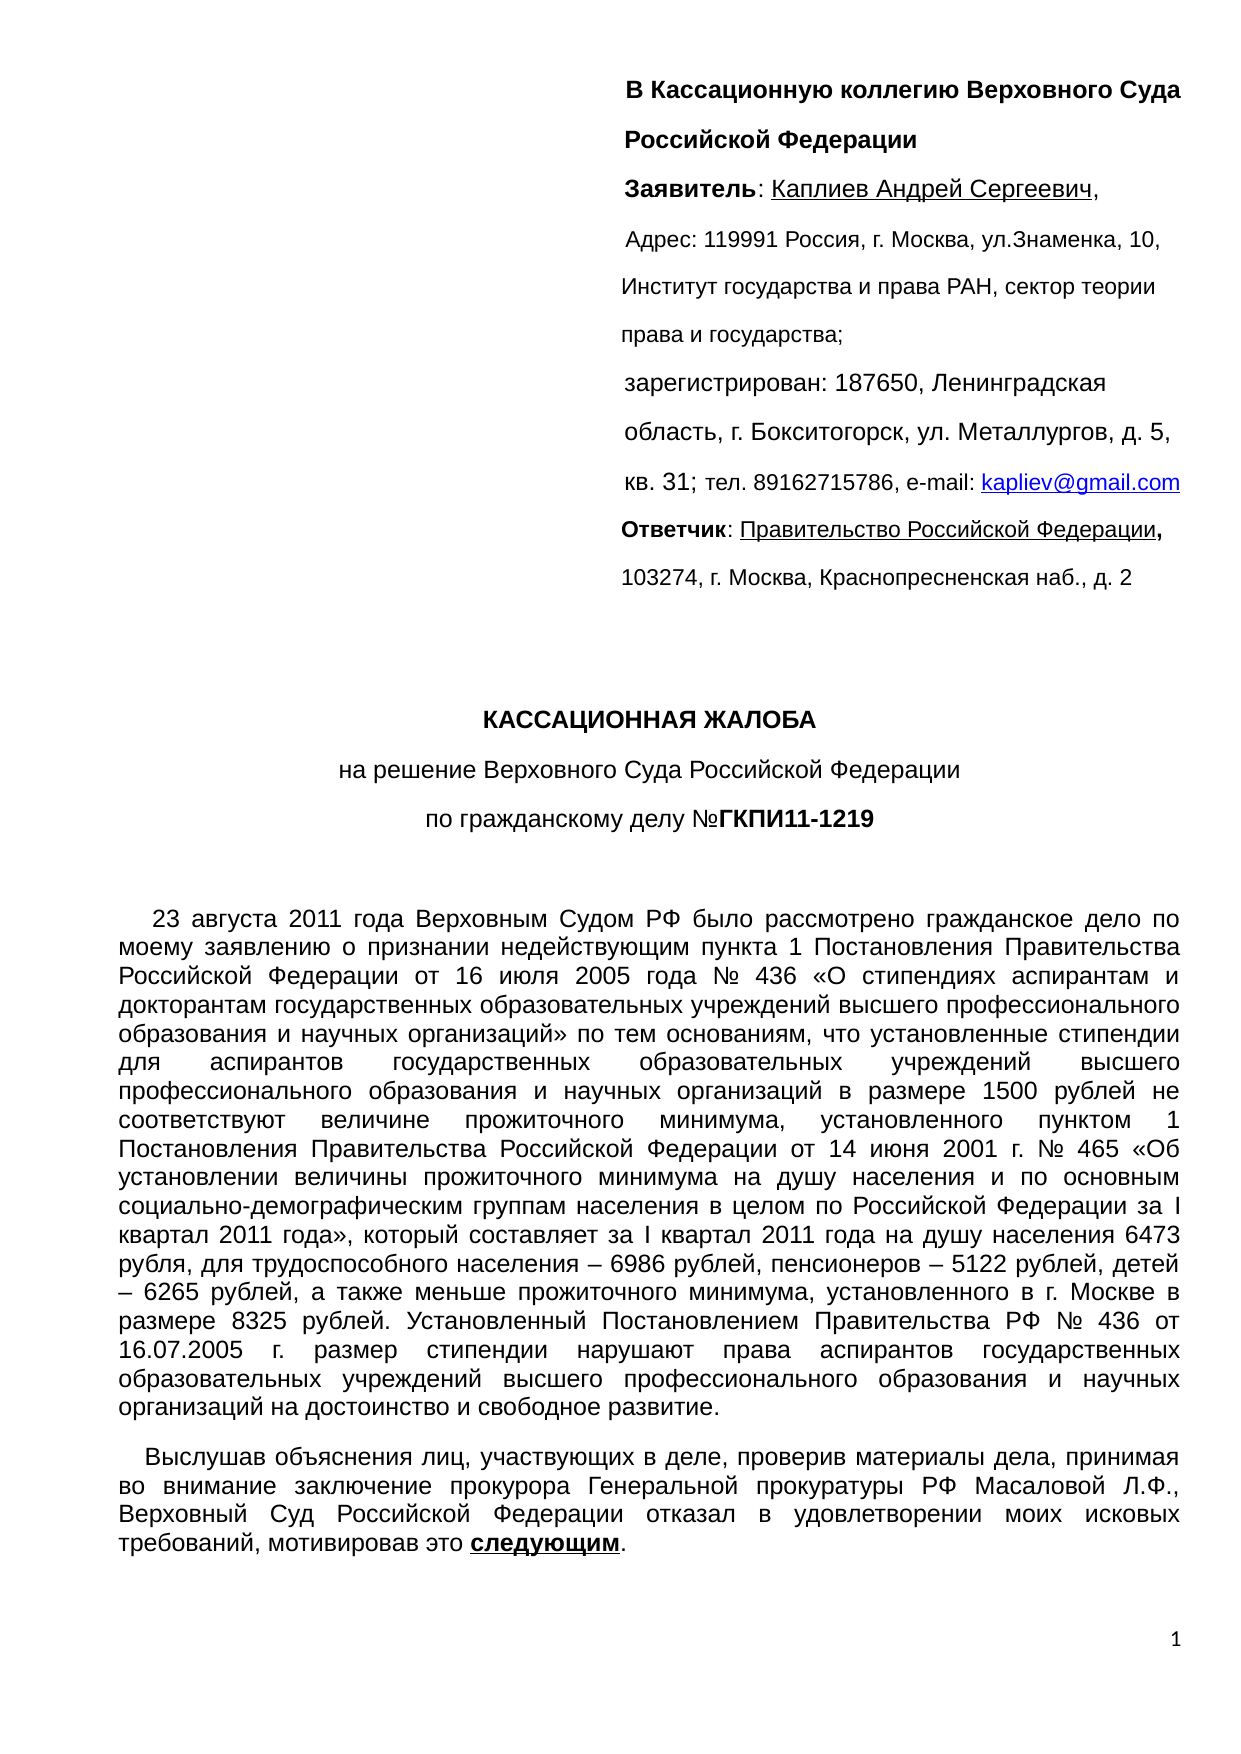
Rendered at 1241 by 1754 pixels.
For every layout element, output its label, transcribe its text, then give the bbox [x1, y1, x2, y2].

text КАССАЦИОННАЯ ЖАЛОБА [118, 705, 1181, 734]
text область, г. Бокситогорск, ул. Металлургов, д. 5, [118, 417, 1181, 446]
text кв. 31; тел. 89162715786, е-mail: kapliev@gmail.com [118, 467, 1181, 496]
text Заявитель: Каплиев Андрей Сергеевич, [118, 174, 1181, 203]
text зарегистрирован: 187650, Ленинградская [118, 368, 1181, 396]
text Адрес: 119991 Россия, г. Москва, ул.Знаменка, 10, [118, 224, 1181, 252]
text Ответчик: Правительство Российской Федерации, [118, 516, 1181, 543]
text права и государства; [118, 321, 1181, 347]
text по гражданскому делу №ГКПИ11-1219 [118, 804, 1181, 833]
text В Кассационную коллегию Верховного Суда [118, 75, 1181, 104]
text Российской Федерации [118, 124, 1181, 153]
text 23 августа 2011 года Верховным Судом РФ было рассмотрено гражданское дело по моему заявлению о признании недействующим пункта 1 Постановления Правительства Российской Федерации от 16 июля 2005 года № 436 «О стипендиях аспирантам и докторантам государственных образовательных учреждений высшего профессионального образования и научных организаций» по тем основаниям, что установленные стипендии для аспирантов государственных образовательных учреждений высшего профессионального образования и научных организаций в размере 1500 рублей не соответствуют величине прожиточного минимума, установленного пунктом 1 Постановления Правительства Российской Федерации от 14 июня 2001 г. № 465 «Об установлении величины прожиточного минимума на душу населения и по основным социально-демографическим группам населения в целом по Российской Федерации за I квартал 2011 года», который составляет за I квартал 2011 года на душу населения 6473 рубля, для трудоспособного населения – 6986 рублей, пенсионеров – 5122 рублей, детей – 6265 рублей, а также меньше прожиточного минимума, установленного в г. Москве в размере 8325 рублей. Установленный Постановлением Правительства РФ № 436 от 16.07.2005 г. размер стипендии нарушают права аспирантов государственных образовательных учреждений высшего профессионального образования и научных организаций на достоинство и свободное развитие. [118, 903, 1181, 1421]
text 103274, г. Москва, Краснопресненская наб., д. 2 [118, 564, 1181, 590]
text Институт государства и права РАН, сектор теории [118, 273, 1181, 300]
text Выслушав объяснения лиц, участвующих в деле, проверив материалы дела, принимая во внимание заключение прокурора Генеральной прокуратуры РФ Масаловой Л.Ф., Верховный Суд Российской Федерации отказал в удовлетворении моих исковых требований, мотивировав это следующим. [118, 1442, 1181, 1557]
text на решение Верховного Суда Российской Федерации [118, 755, 1181, 783]
